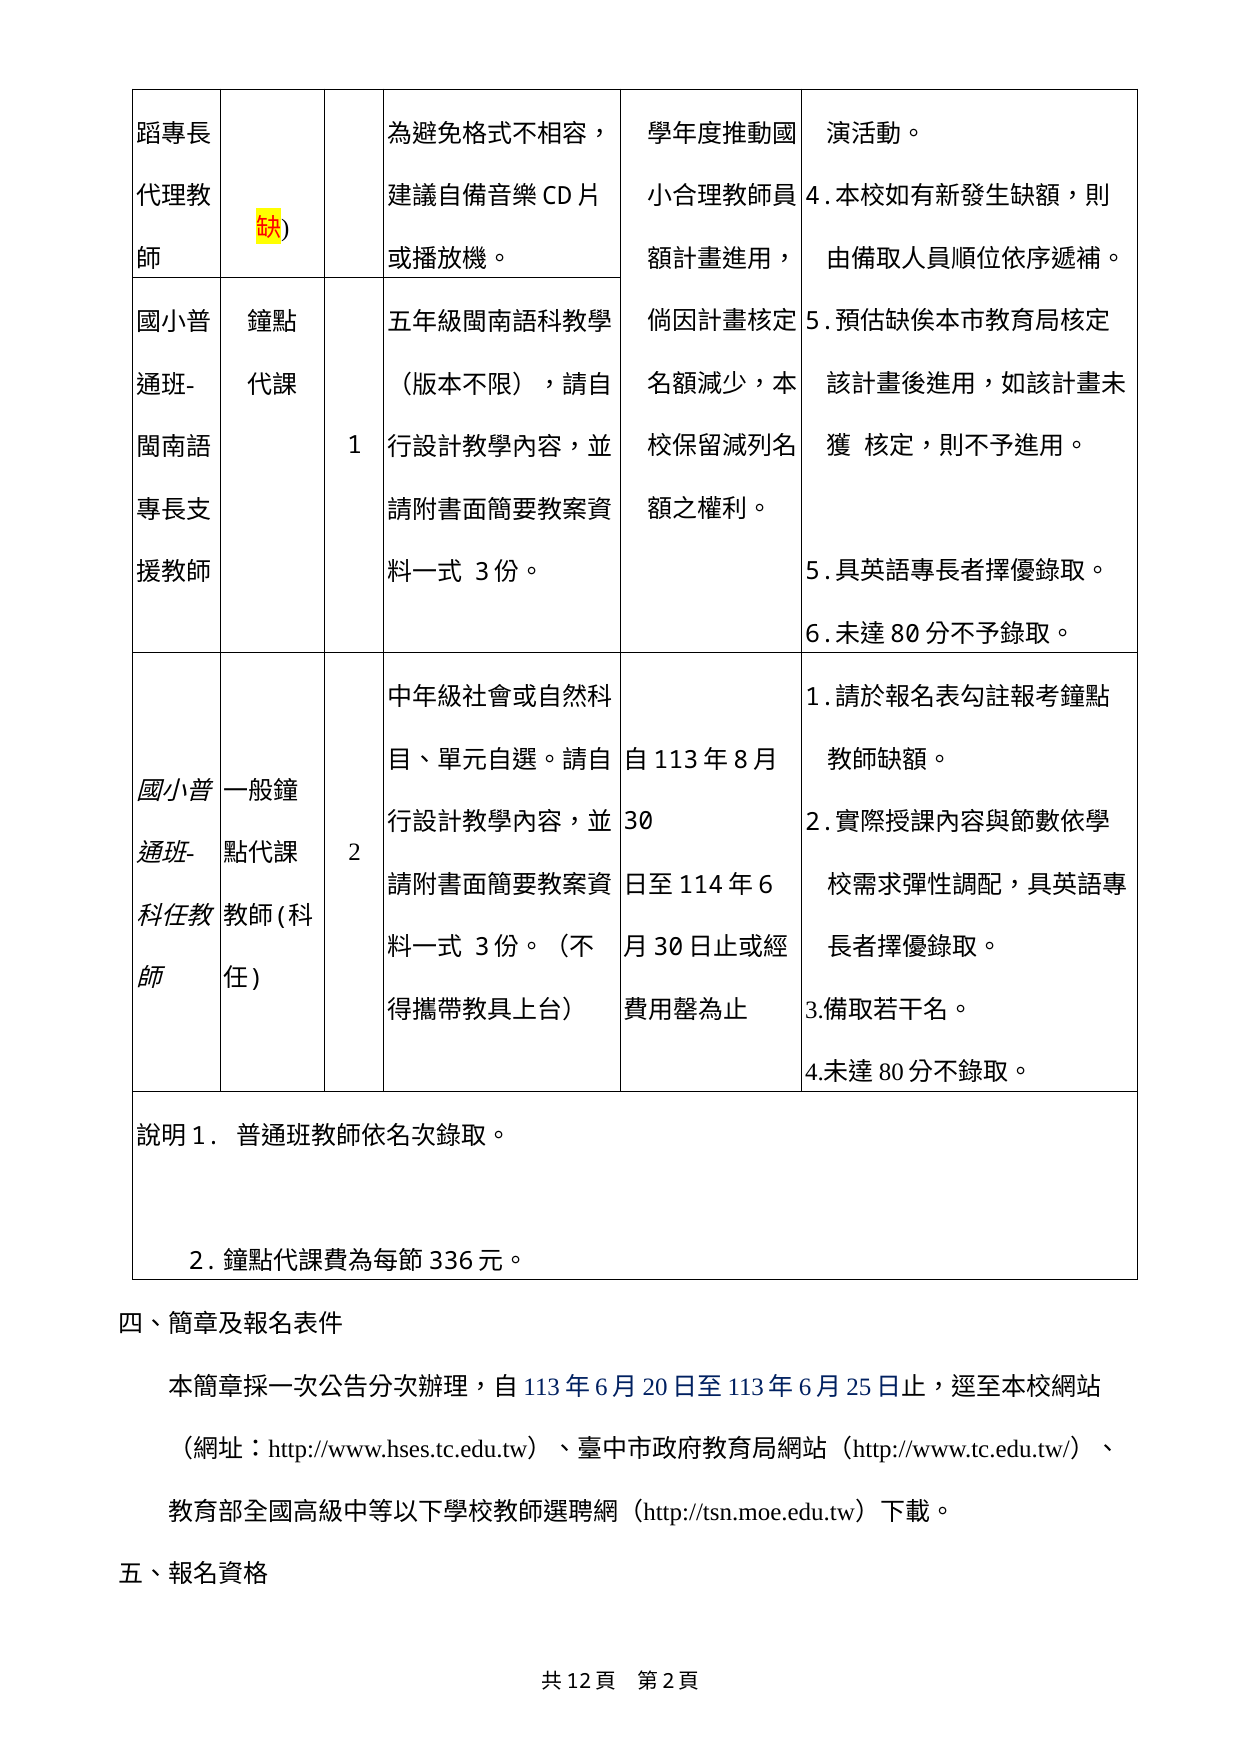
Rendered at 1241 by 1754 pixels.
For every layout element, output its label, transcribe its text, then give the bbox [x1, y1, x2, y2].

text 四、簡章及報名表件 本簡章採一次公告分次辦理，自113年6月20日至113年6月25日止，逕至本校網站（網址：http://www.hses.tc.edu.tw）、臺中市政府教育局網站（http://www.tc.edu.tw/）、教育部全國高級中等以下學校教師選聘網（http://tsn.moe.edu.tw）下載。 [118, 1280, 1122, 1530]
text 五、報名資格 [118, 1530, 1122, 1593]
table_cell 演活動。 4.本校如有新發生缺額，則由備取人員順位依序遞補。 5.預估缺俟本市教育局核定該計畫後進用，如該計畫未獲 核定，則不予進用。 5.具英語專長者擇優錄取。 6.未達80分不予錄取。 [802, 90, 1137, 652]
table_cell 說明1. 普通班教師依名次錄取。 2. 鐘點代課費為每節336元。 [133, 1092, 1137, 1279]
table_cell 為避免格式不相容，建議自備音樂CD片或播放機。 [384, 90, 620, 277]
table_cell 自113年8月30 日至114年6月30日止或經費用罄為止 [621, 653, 801, 1091]
table_cell 國小普通班-科任教師 [133, 653, 220, 1091]
table_cell 國小普通班-閩南語專長支援教師 [133, 278, 220, 652]
table_cell 鐘點 代課 [221, 278, 324, 652]
table_cell 1 [325, 278, 383, 652]
table_cell 1.請於報名表勾註報考鐘點教師缺額。 2.實際授課內容與節數依學校需求彈性調配，具英語專長者擇優錄取。 3.備取若干名。 4.未達80分不錄取。 [802, 653, 1137, 1091]
table_cell 學年度推動國小合理教師員額計畫進用，倘因計畫核定名額減少，本校保留減列名額之權利。 [621, 90, 801, 652]
table_cell 缺) [221, 90, 324, 277]
table_cell 2 [325, 653, 383, 1091]
table_cell 一般鐘點代課教師(科任) [221, 653, 324, 1091]
table_cell 蹈專長代理教師 [133, 90, 220, 277]
table_cell 中年級社會或自然科目、單元自選。請自行設計教學內容，並請附書面簡要教案資料一式 3份。（不得攜帶教具上台） [384, 653, 620, 1091]
table_cell [325, 90, 383, 277]
table_cell 五年級閩南語科教學（版本不限），請自行設計教學內容，並請附書面簡要教案資料一式 3份。 [384, 278, 620, 652]
